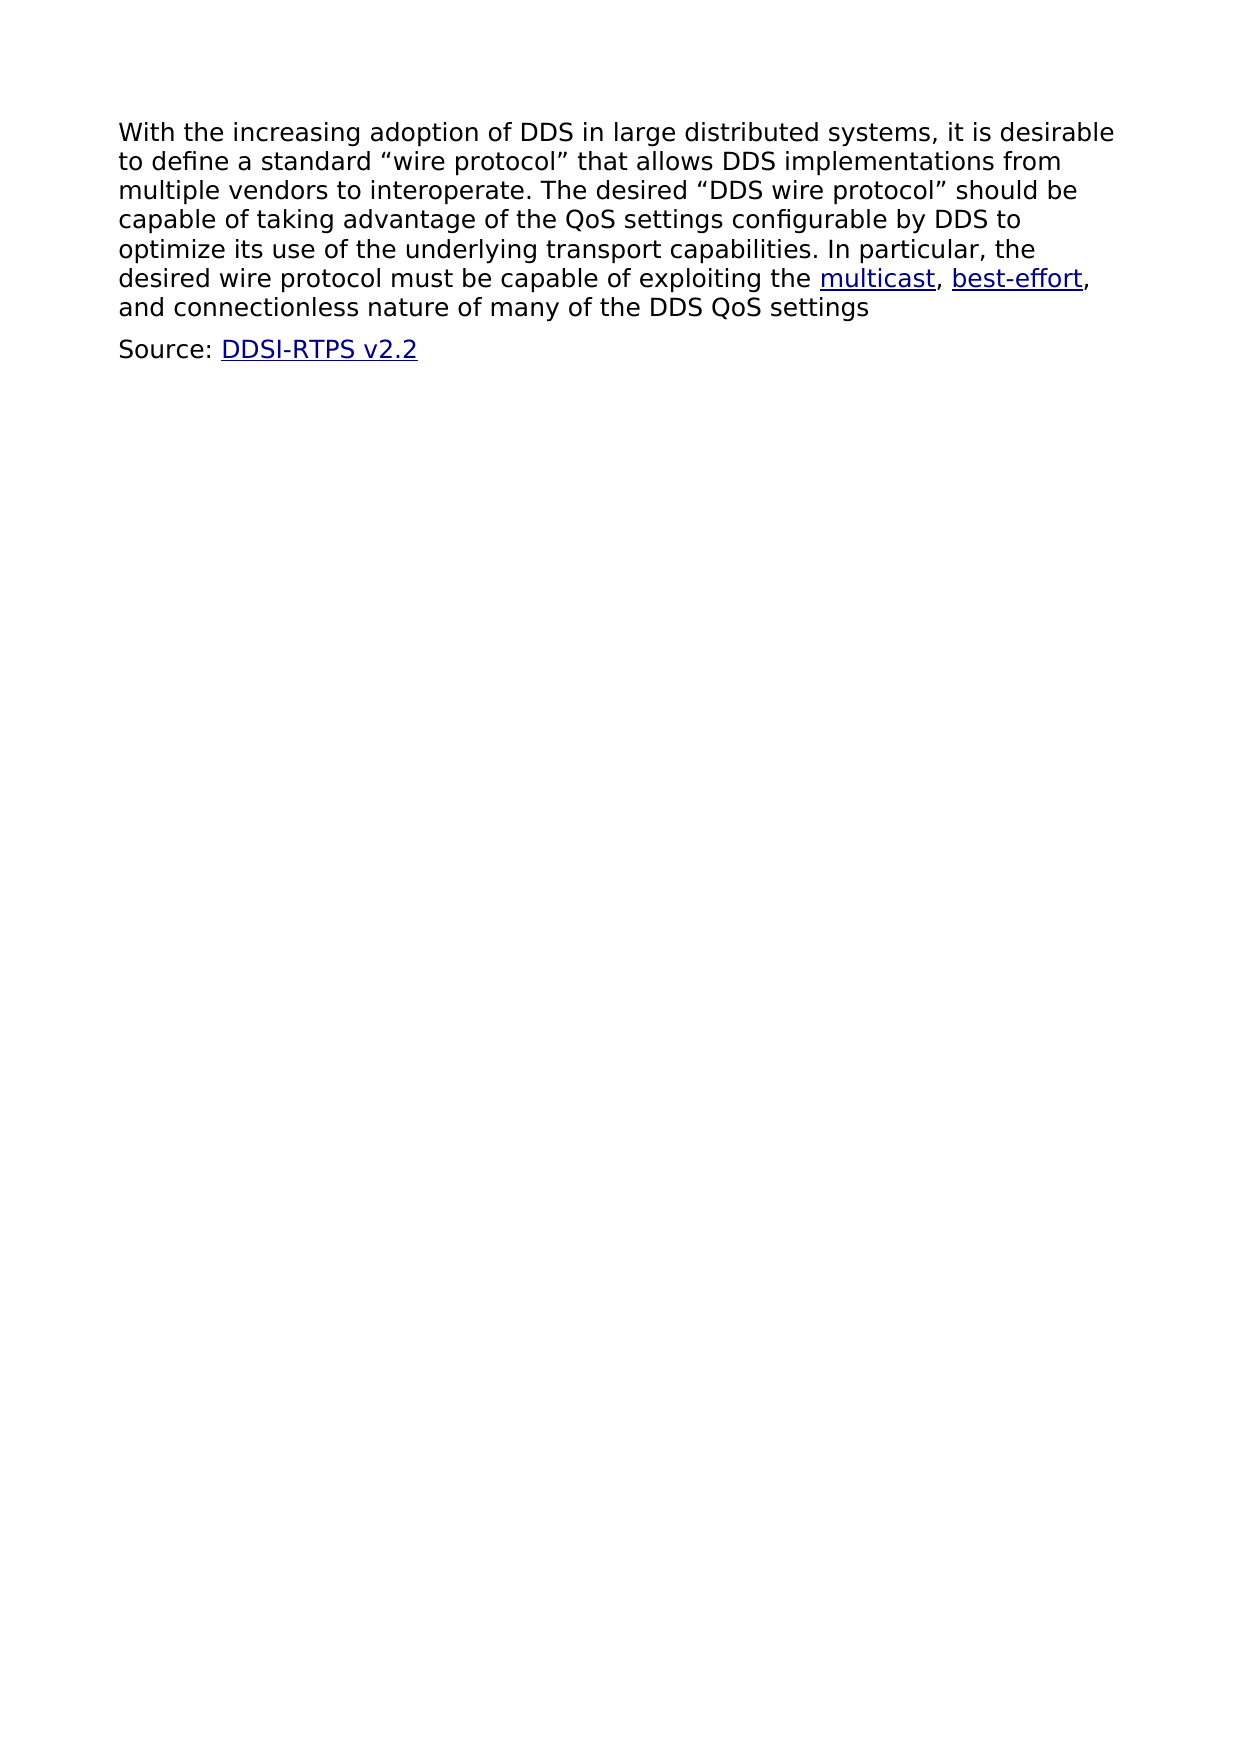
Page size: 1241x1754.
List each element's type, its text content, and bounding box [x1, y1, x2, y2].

text With the increasing adoption of DDS in large distributed systems, it is desirable to define a standard “wire protocol” that allows DDS implementations from multiple vendors to interoperate. The desired “DDS wire protocol” should be capable of taking advantage of the QoS settings configurable by DDS to optimize its use of the underlying transport capabilities. In particular, the desired wire protocol must be capable of exploiting the multicast, best-effort, and connectionless nature of many of the DDS QoS settings [118, 118, 1122, 322]
text Source: DDSI-RTPS v2.2 [118, 335, 1122, 364]
